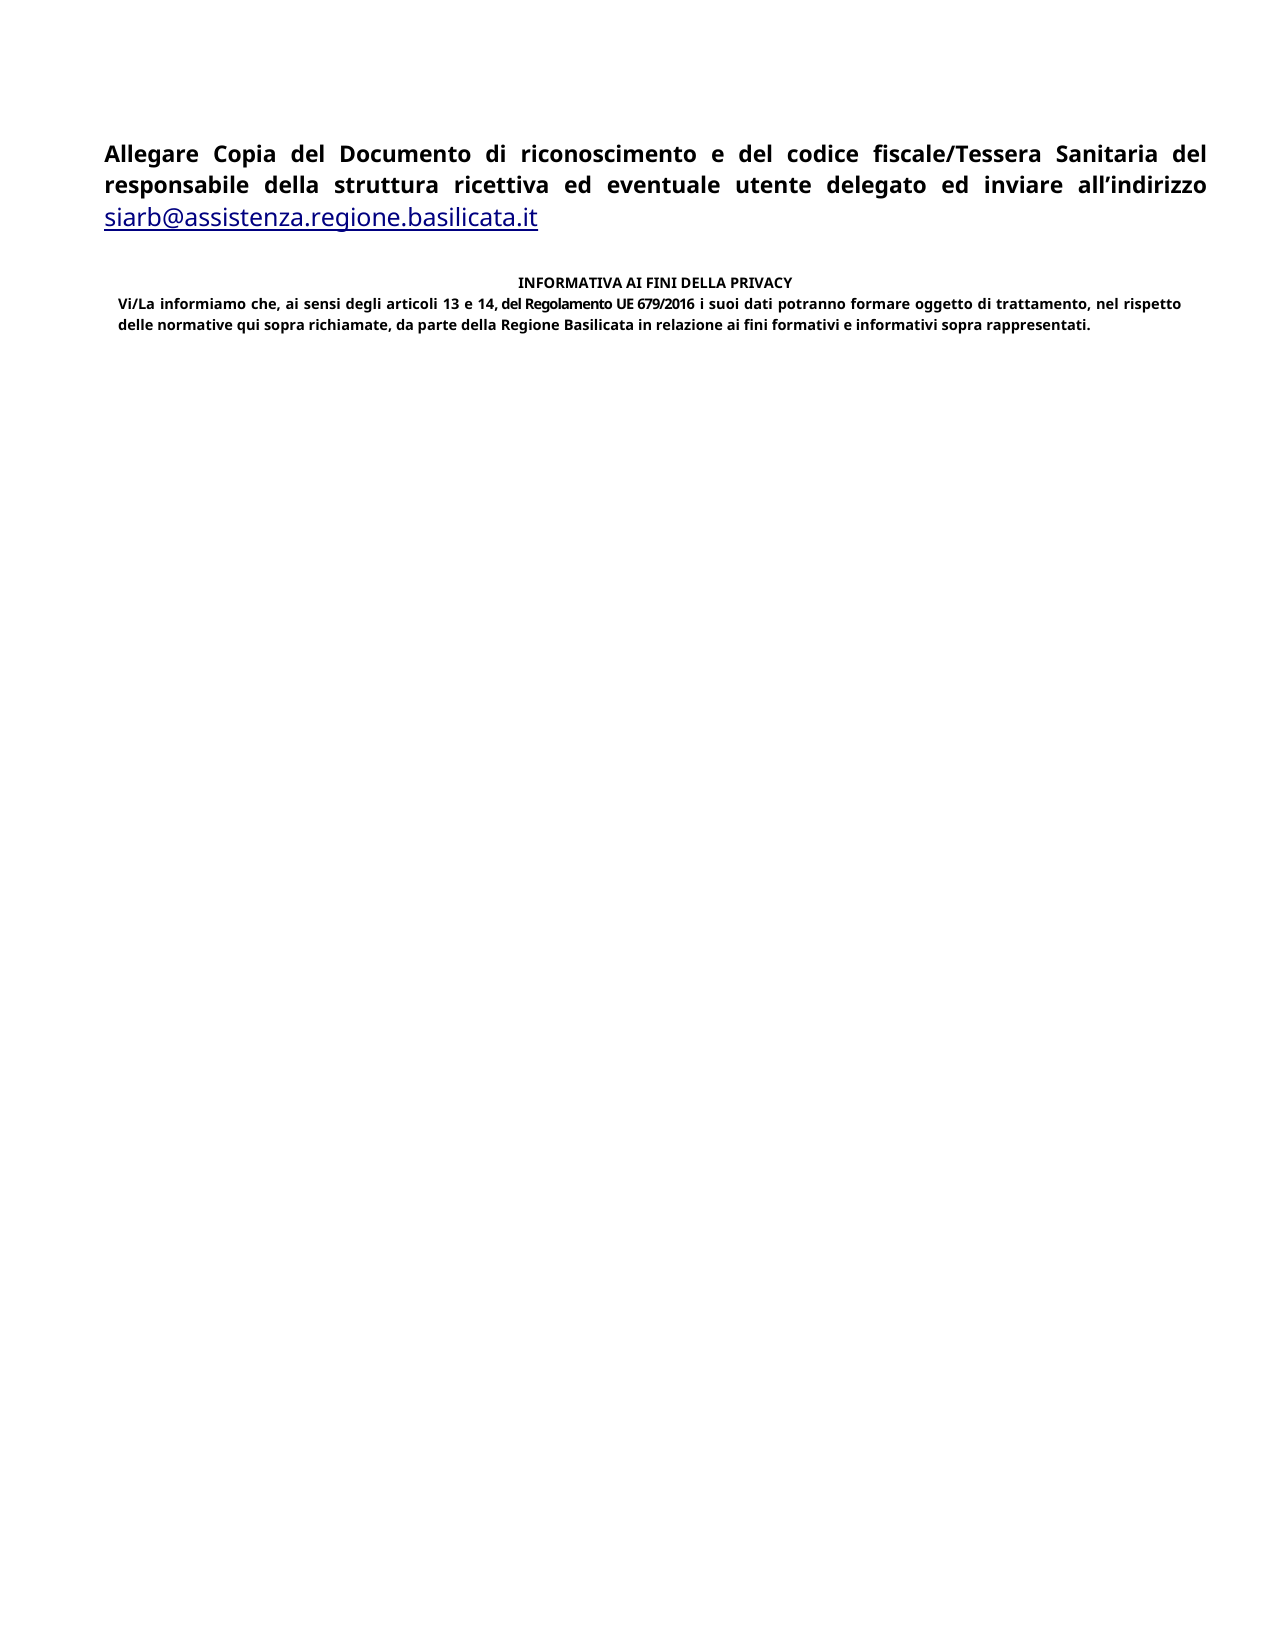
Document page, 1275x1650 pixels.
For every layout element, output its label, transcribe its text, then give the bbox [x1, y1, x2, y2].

subtitle Allegare Copia del Documento di riconoscimento e del codice fiscale/Tessera Sanitaria del responsabile della struttura ricettiva ed eventuale utente delegato ed inviare all’indirizzo siarb@assistenza.regione.basilicata.it [104, 137, 1208, 234]
text Vi/La informiamo che, ai sensi degli articoli 13 e 14, del Regolamento UE 679/2016 i suoi dati potranno formare oggetto di trattamento, nel rispetto delle normative qui sopra richiamate, da parte della Regione Basilicata in relazione ai fini formativi e informativi sopra rappresentati. [118, 294, 1182, 335]
text INFORMATIVA AI FINI DELLA PRIVACY [518, 272, 1208, 292]
